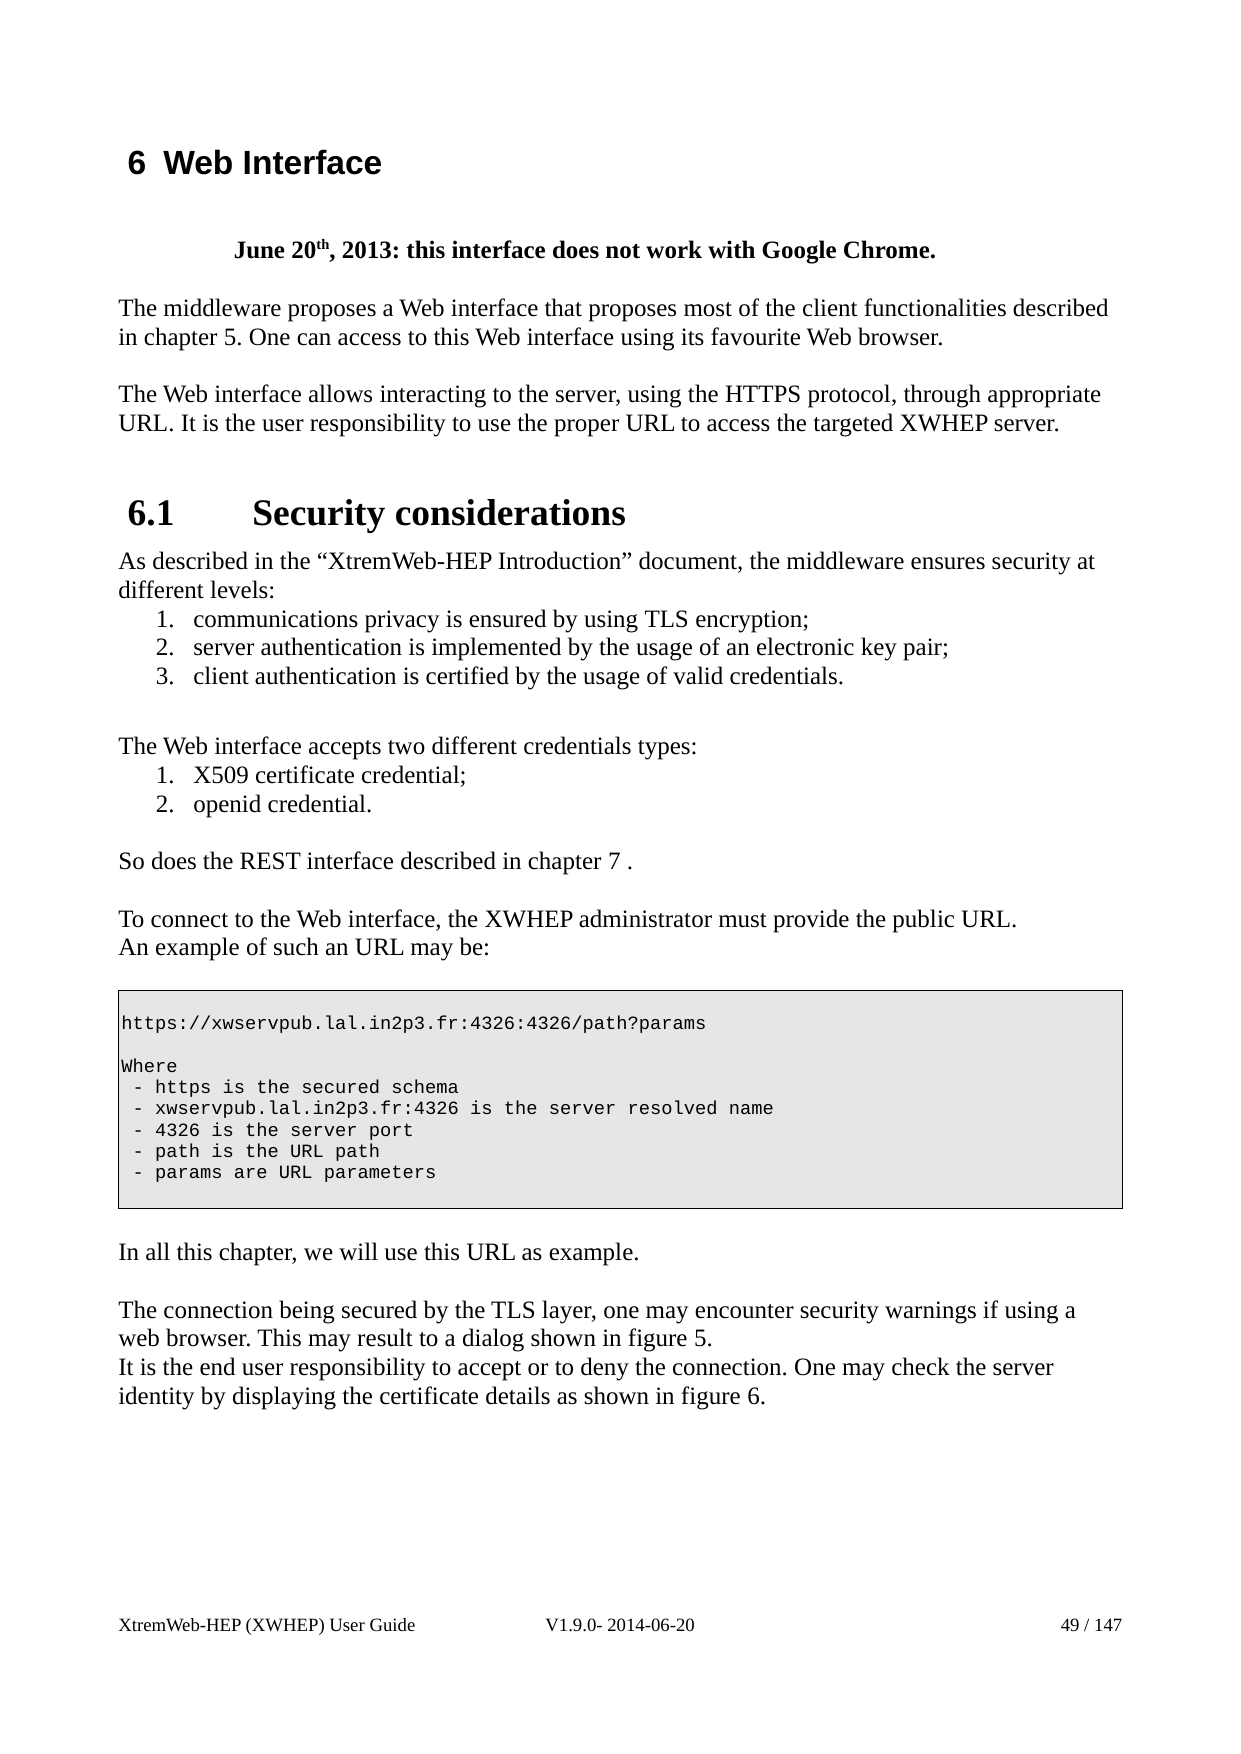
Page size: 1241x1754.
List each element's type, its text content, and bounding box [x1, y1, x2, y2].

text So does the REST interface described in chapter7. [118, 846, 1122, 875]
text It is the end user responsibility to accept or to deny the connection. One may check the server identity by displaying the certificate details as shown in figure 6. [118, 1352, 1122, 1410]
list X509 certificate credential; [156, 760, 1122, 789]
text As described in the “XtremWeb-HEP Introduction” document, the middleware ensures security at different levels: [118, 546, 1122, 604]
text The Web interface accepts two different credentials types: [118, 731, 1122, 760]
text To connect to the Web interface, the XWHEP administrator must provide the public URL. [118, 904, 1122, 932]
subtitle Web Interface [118, 143, 1122, 182]
text - params are URL parameters [119, 1160, 1122, 1181]
text June 20th, 2013: this interface does not work with Google Chrome. [233, 236, 1004, 264]
text - path is the URL path [119, 1139, 1122, 1160]
list openid credential. [156, 789, 1122, 817]
list communications privacy is ensured by using TLS encryption; [156, 604, 1122, 632]
text - xwservpub.lal.in2p3.fr:4326 is the server resolved name [119, 1096, 1122, 1117]
list server authentication is implemented by the usage of an electronic key pair; [156, 632, 1122, 661]
text Where [119, 1054, 1122, 1075]
text https://xwservpub.lal.in2p3.fr:4326:4326/path?params [119, 1011, 1122, 1032]
list client authentication is certified by the usage of valid credentials. [156, 661, 1122, 690]
text An example of such an URL may be: [118, 932, 1122, 961]
text The middleware proposes a Web interface that proposes most of the client functionalities described in chapter 5. One can access to this Web interface using its favourite Web browser. [118, 293, 1122, 351]
text - https is the secured schema [119, 1075, 1122, 1096]
text The connection being secured by the TLS layer, one may encounter security warnings if using a web browser. This may result to a dialog shown in figure 5. [118, 1295, 1122, 1352]
subtitle Security considerations [118, 491, 1122, 534]
text The Web interface allows interacting to the server, using the HTTPS protocol, through appropriate URL. It is the user responsibility to use the proper URL to access the targeted XWHEP server. [118, 379, 1122, 437]
text - 4326 is the server port [119, 1117, 1122, 1139]
text In all this chapter, we will use this URL as example. [118, 1237, 1122, 1266]
